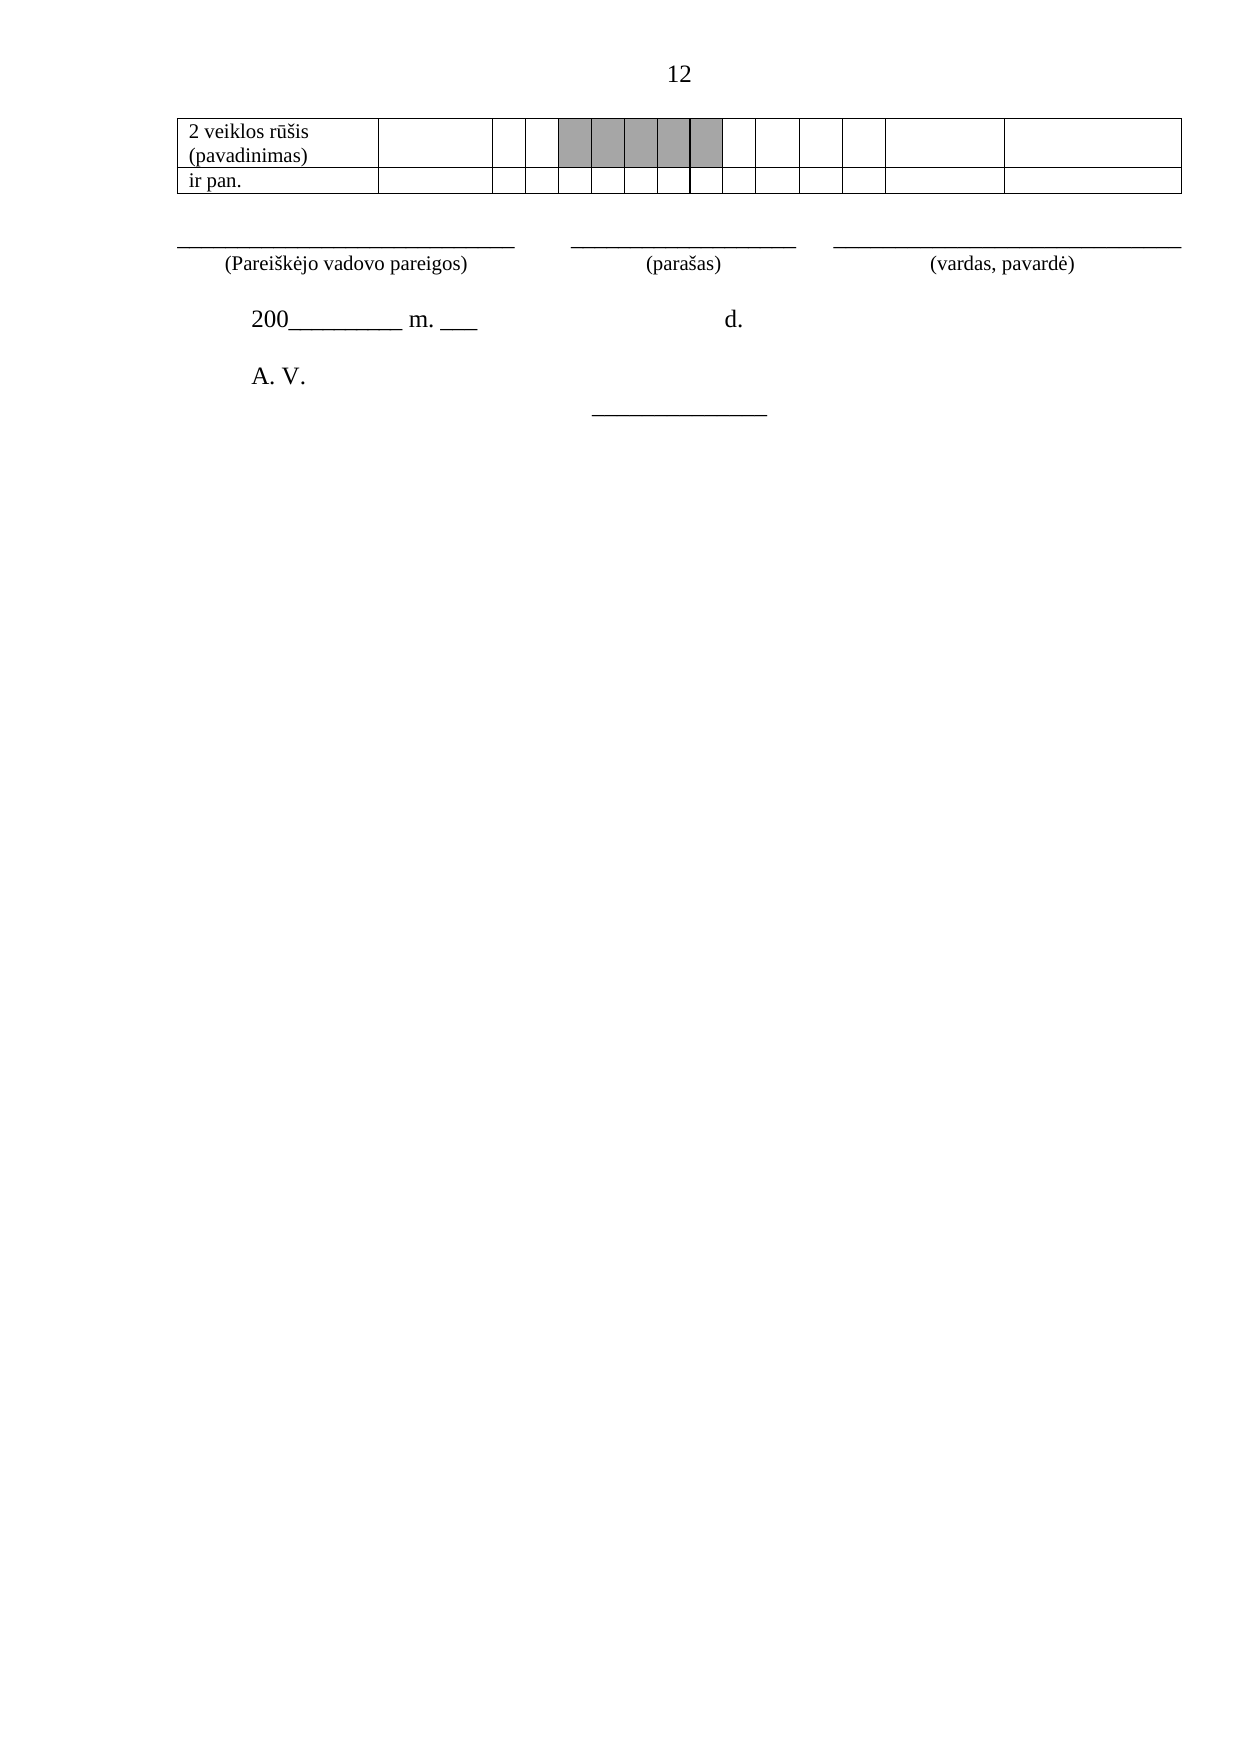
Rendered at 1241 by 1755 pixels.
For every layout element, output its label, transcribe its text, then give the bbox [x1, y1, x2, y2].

table_cell [526, 119, 558, 167]
text ______________ [177, 390, 1181, 419]
table_cell [843, 119, 885, 167]
table_cell [592, 119, 624, 167]
table_cell [1005, 119, 1181, 167]
text A. V. [177, 361, 1181, 390]
table_cell [559, 119, 591, 167]
table_cell [800, 168, 842, 192]
table_cell [493, 119, 525, 167]
table_cell [625, 168, 657, 192]
table_cell [843, 168, 885, 192]
table_cell [379, 119, 492, 167]
table_cell [658, 168, 689, 192]
table_cell 2 veiklos rūšis (pavadinimas) [178, 119, 378, 167]
table_cell [756, 168, 799, 192]
table_cell [886, 119, 1004, 167]
table_cell [800, 119, 842, 167]
table_cell ir pan. [178, 168, 378, 192]
table_cell [691, 119, 722, 167]
table_cell [691, 168, 722, 192]
table_cell [1005, 168, 1181, 192]
table_cell [886, 168, 1004, 192]
table_cell [379, 168, 492, 192]
table_cell [559, 168, 591, 192]
text 200 m. d. [177, 304, 1181, 332]
text (Pareiškėjo vadovo pareigos) (parašas) (vardas, pavardė) [177, 251, 1181, 275]
table_cell [723, 168, 755, 192]
table_cell [658, 119, 689, 167]
table_cell [526, 168, 558, 192]
table_cell [592, 168, 624, 192]
table_cell [723, 119, 755, 167]
table_cell [756, 119, 799, 167]
table_cell [493, 168, 525, 192]
table_cell [625, 119, 657, 167]
